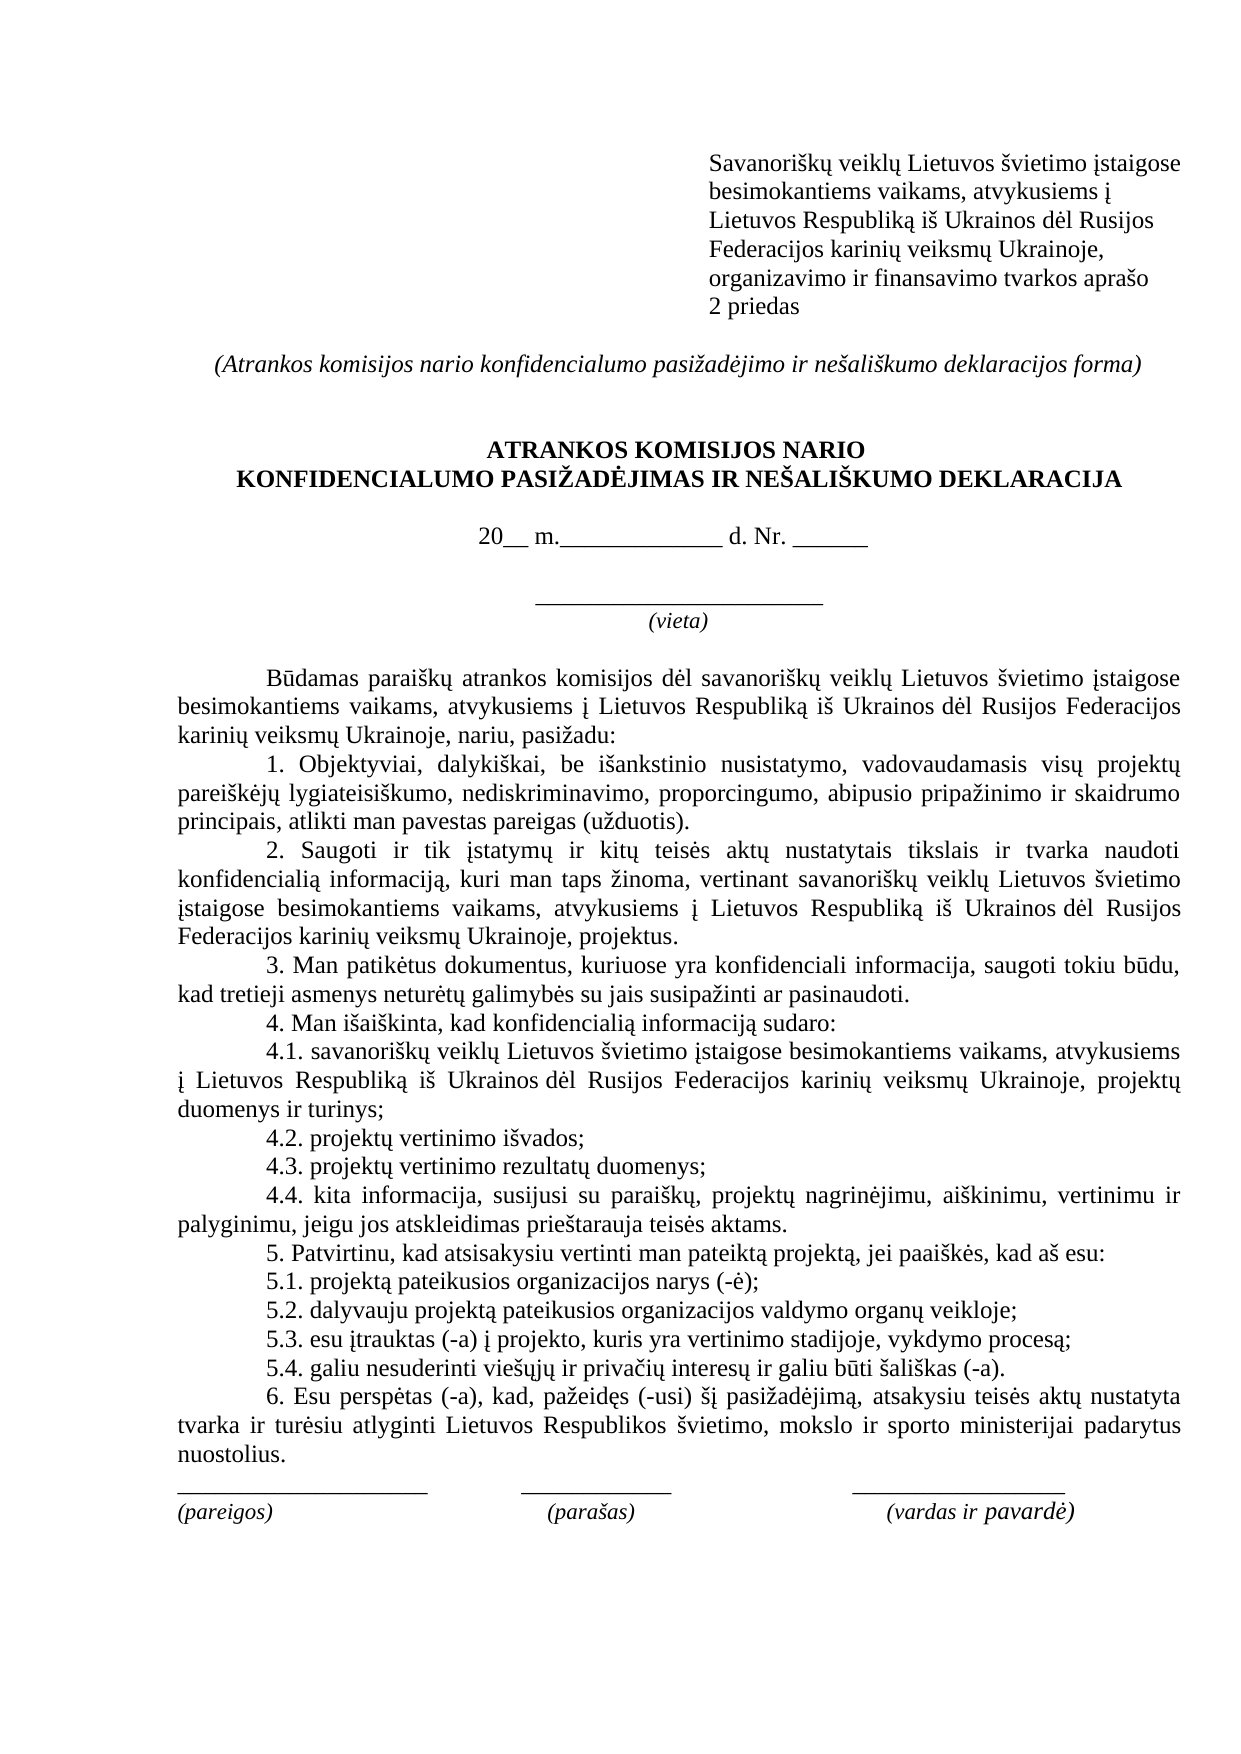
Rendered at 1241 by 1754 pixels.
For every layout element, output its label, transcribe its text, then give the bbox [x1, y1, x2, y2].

text ____________________ ____________ _________________ [177, 1468, 1181, 1496]
text 4.3. projektų vertinimo rezultatų duomenys; [177, 1151, 1181, 1180]
text 4.4. kita informacija, susijusi su paraiškų, projektų nagrinėjimu, aiškinimu, vertinimu ir palyginimu, jeigu jos atskleidimas prieštarauja teisės aktams. [177, 1180, 1181, 1238]
text besimokantiems vaikams, atvykusiems į [709, 176, 1181, 205]
text 4.2. projektų vertinimo išvados; [177, 1123, 1181, 1151]
text atrankos KOMISIJOS nario [177, 435, 1181, 464]
text 3. Man patikėtus dokumentus, kuriuose yra konfidenciali informacija, saugoti tokiu būdu, kad tretieji asmenys neturėtų galimybės su jais susipažinti ar pasinaudoti. [177, 950, 1181, 1008]
text (Atrankos komisijos nario konfidencialumo pasižadėjimo ir nešališkumo deklaracijos forma) [177, 349, 1181, 378]
text 5.2. dalyvauju projektą pateikusios organizacijos valdymo organų veikloje; [177, 1295, 1181, 1324]
text 5.3. esu įtrauktas (-a) į projekto, kuris yra vertinimo stadijoje, vykdymo procesą; [177, 1324, 1181, 1353]
text Lietuvos Respubliką iš Ukrainos dėl Rusijos [709, 205, 1181, 234]
text (vieta) [177, 608, 1181, 634]
text (pareigos) (parašas) (vardas ir pavardė) [177, 1496, 1181, 1525]
text 5. Patvirtinu, kad atsisakysiu vertinti man pateiktą projektą, jei paaiškės, kad aš esu: [177, 1238, 1181, 1266]
text 4.1. savanoriškų veiklų Lietuvos švietimo įstaigose besimokantiems vaikams, atvykusiems į Lietuvos Respubliką iš Ukrainos dėl Rusijos Federacijos karinių veiksmų Ukrainoje, projektų duomenys ir turinys; [177, 1036, 1181, 1123]
text 1. Objektyviai, dalykiškai, be išankstinio nusistatymo, vadovaudamasis visų projektų pareiškėjų lygiateisiškumo, nediskriminavimo, proporcingumo, abipusio pripažinimo ir skaidrumo principais, atlikti man pavestas pareigas (užduotis). [177, 749, 1181, 835]
text Būdamas paraiškų atrankos komisijos dėl savanoriškų veiklų Lietuvos švietimo įstaigose besimokantiems vaikams, atvykusiems į Lietuvos Respubliką iš Ukrainos dėl Rusijos Federacijos karinių veiksmų Ukrainoje, nariu, pasižadu: [177, 663, 1181, 749]
text 2. Saugoti ir tik įstatymų ir kitų teisės aktų nustatytais tikslais ir tvarka naudoti konfidencialią informaciją, kuri man taps žinoma, vertinant savanoriškų veiklų Lietuvos švietimo įstaigose besimokantiems vaikams, atvykusiems į Lietuvos Respubliką iš Ukrainos dėl Rusijos Federacijos karinių veiksmų Ukrainoje, projektus. [177, 835, 1181, 950]
text 5.1. projektą pateikusios organizacijos narys (-ė); [177, 1266, 1181, 1295]
text 2 priedas [709, 291, 1181, 320]
text _______________________ [177, 579, 1181, 608]
text Federacijos karinių veiksmų Ukrainoje, [709, 234, 1181, 263]
text KONFIDENCIALUMO PASIŽADĖJIMAS ir Nešališkumo deklaracija [177, 464, 1181, 493]
text 6. Esu perspėtas (-a), kad, pažeidęs (-usi) šį pasižadėjimą, atsakysiu teisės aktų nustatyta tvarka ir turėsiu atlyginti Lietuvos Respublikos švietimo, mokslo ir sporto ministerijai padarytus nuostolius. [177, 1381, 1181, 1468]
text 5.4. galiu nesuderinti viešųjų ir privačių interesų ir galiu būti šališkas (-a). [177, 1353, 1181, 1381]
text Savanoriškų veiklų Lietuvos švietimo įstaigose [709, 148, 1181, 176]
text 20__ m._____________ d. Nr. ______ [177, 521, 1181, 550]
text organizavimo ir finansavimo tvarkos aprašo [709, 263, 1181, 291]
text 4. Man išaiškinta, kad konfidencialią informaciją sudaro: [177, 1008, 1181, 1036]
